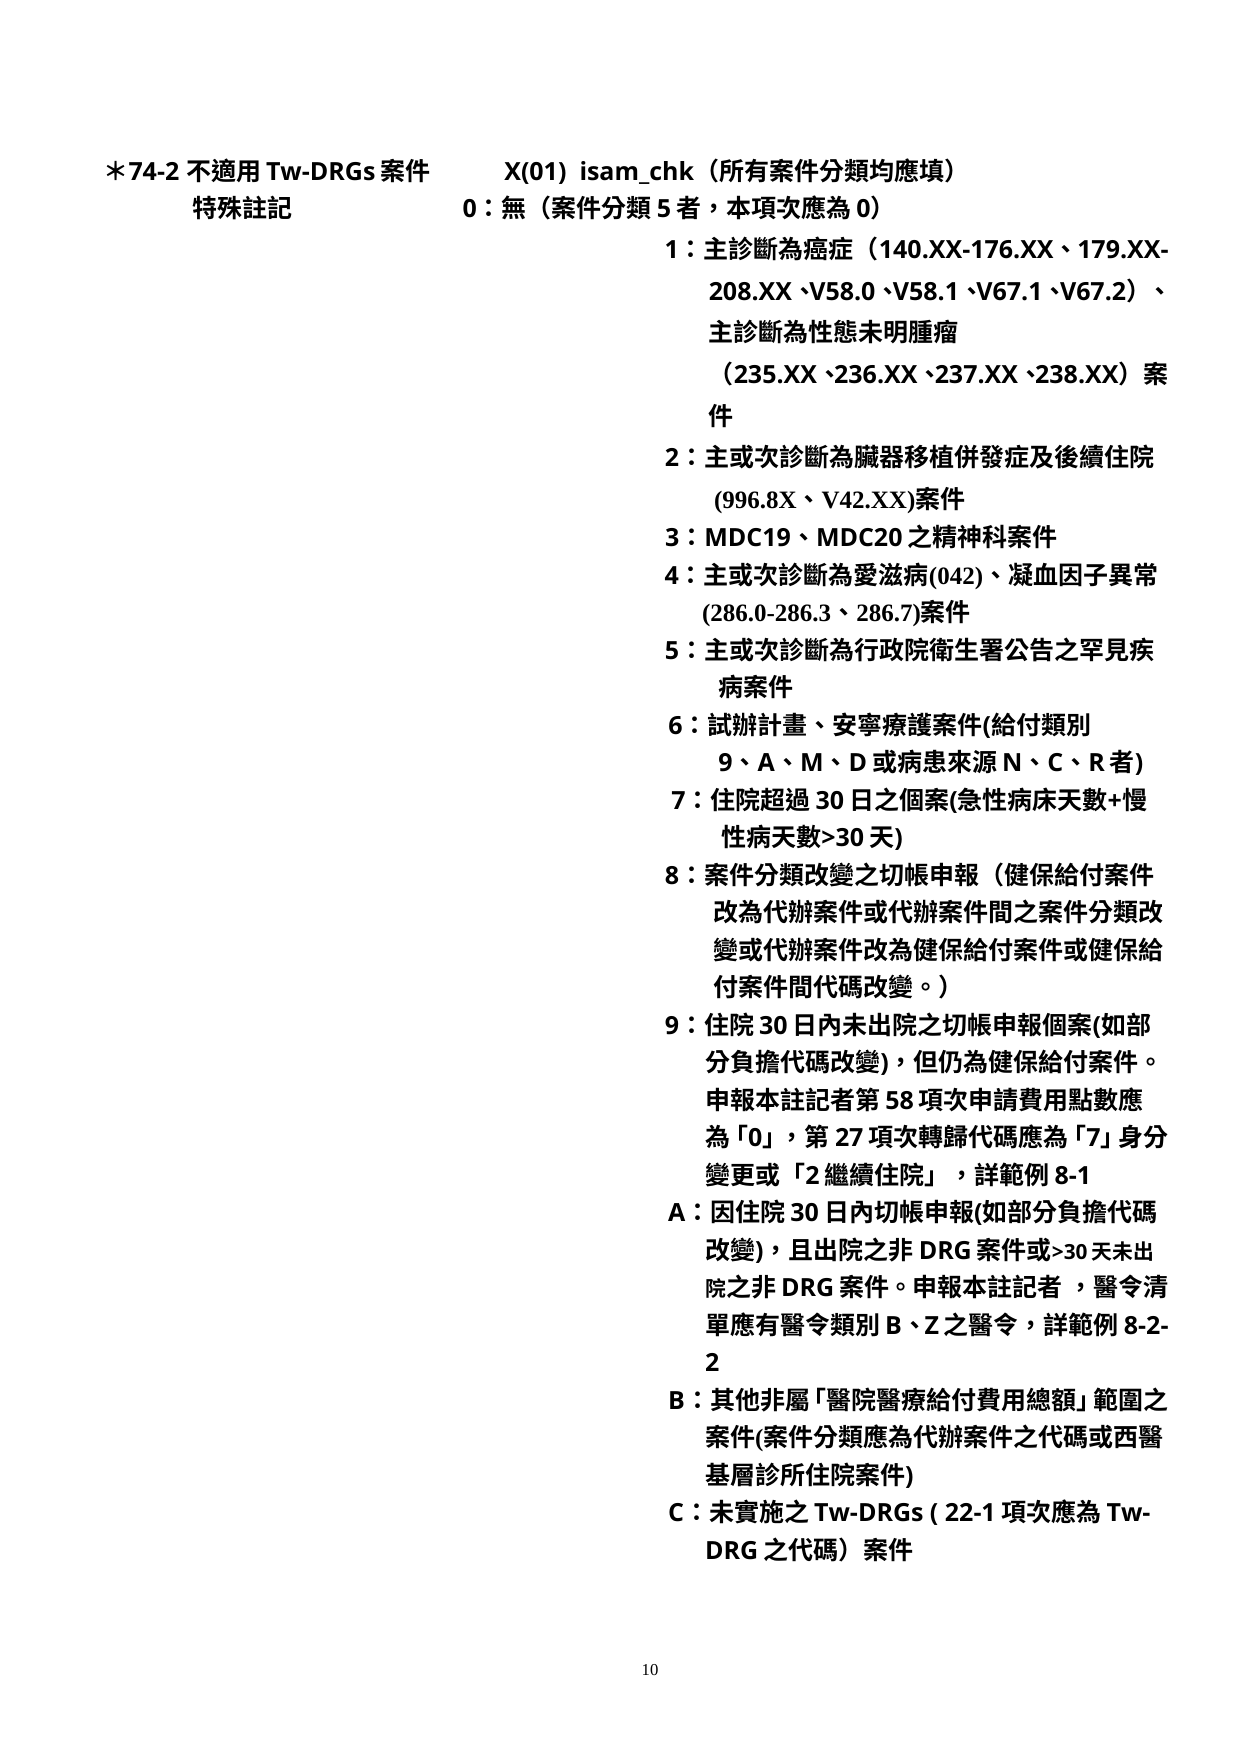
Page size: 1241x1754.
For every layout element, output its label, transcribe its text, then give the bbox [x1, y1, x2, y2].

text B：其他非屬「醫院醫療給付費用總額」範圍之案件(案件分類應為代辦案件之代碼或西醫基層診所住院案件) [668, 1379, 1168, 1492]
text 1：主診斷為癌症（140.XX-176.XX、179.XX-208.XX、V58.0、V58.1、V67.1、V67.2）、主診斷為性態未明腫瘤（235.XX、236.XX、237.XX、238.XX）案件 [664, 225, 1168, 433]
text 8：案件分類改變之切帳申報（健保給付案件改為代辦案件或代辦案件間之案件分類改變或代辦案件改為健保給付案件或健保給付案件間代碼改變。） [664, 854, 1168, 1004]
text 6：試辦計畫、安寧療護案件(給付類別9、A、M、D或病患來源N、C、R者) [668, 704, 1168, 779]
text C：未實施之Tw-DRGs ( 22-1項次應為 Tw-DRG之代碼）案件 [668, 1492, 1168, 1567]
text 特殊註記 0：無（案件分類5者，本項次應為0） [192, 187, 1168, 225]
text 3：MDC19、MDC20之精神科案件 [118, 517, 1168, 554]
text 2：主或次診斷為臟器移植併發症及後續住院(996.8X、V42.XX)案件 [664, 433, 1168, 517]
text ＊74-2 不適用Tw-DRGs案件 X(01) isam_chk（所有案件分類均應填） [103, 150, 1168, 187]
text 7：住院超過30日之個案(急性病床天數+慢性病天數>30天) [671, 779, 1168, 854]
text 5：主或次診斷為行政院衛生署公告之罕見疾病案件 [664, 629, 1168, 704]
text A：因住院30日內切帳申報(如部分負擔代碼改變)，且出院之非DRG案件或>30天未出院之非DRG案件。申報本註記者 ，醫令清單應有醫令類別B、Z之醫令，詳範例8-2-2 [668, 1192, 1168, 1379]
text 申報本註記者第58項次申請費用點數應為「0」，第27項次轉歸代碼應為「7」身分變更或「2繼續住院」，詳範例8-1 [705, 1079, 1168, 1192]
text 4：主或次診斷為愛滋病(042)、凝血因子異常(286.0-286.3、286.7)案件 [664, 554, 1168, 629]
text 9：住院30日內未出院之切帳申報個案(如部分負擔代碼改變)，但仍為健保給付案件。 [664, 1004, 1168, 1079]
